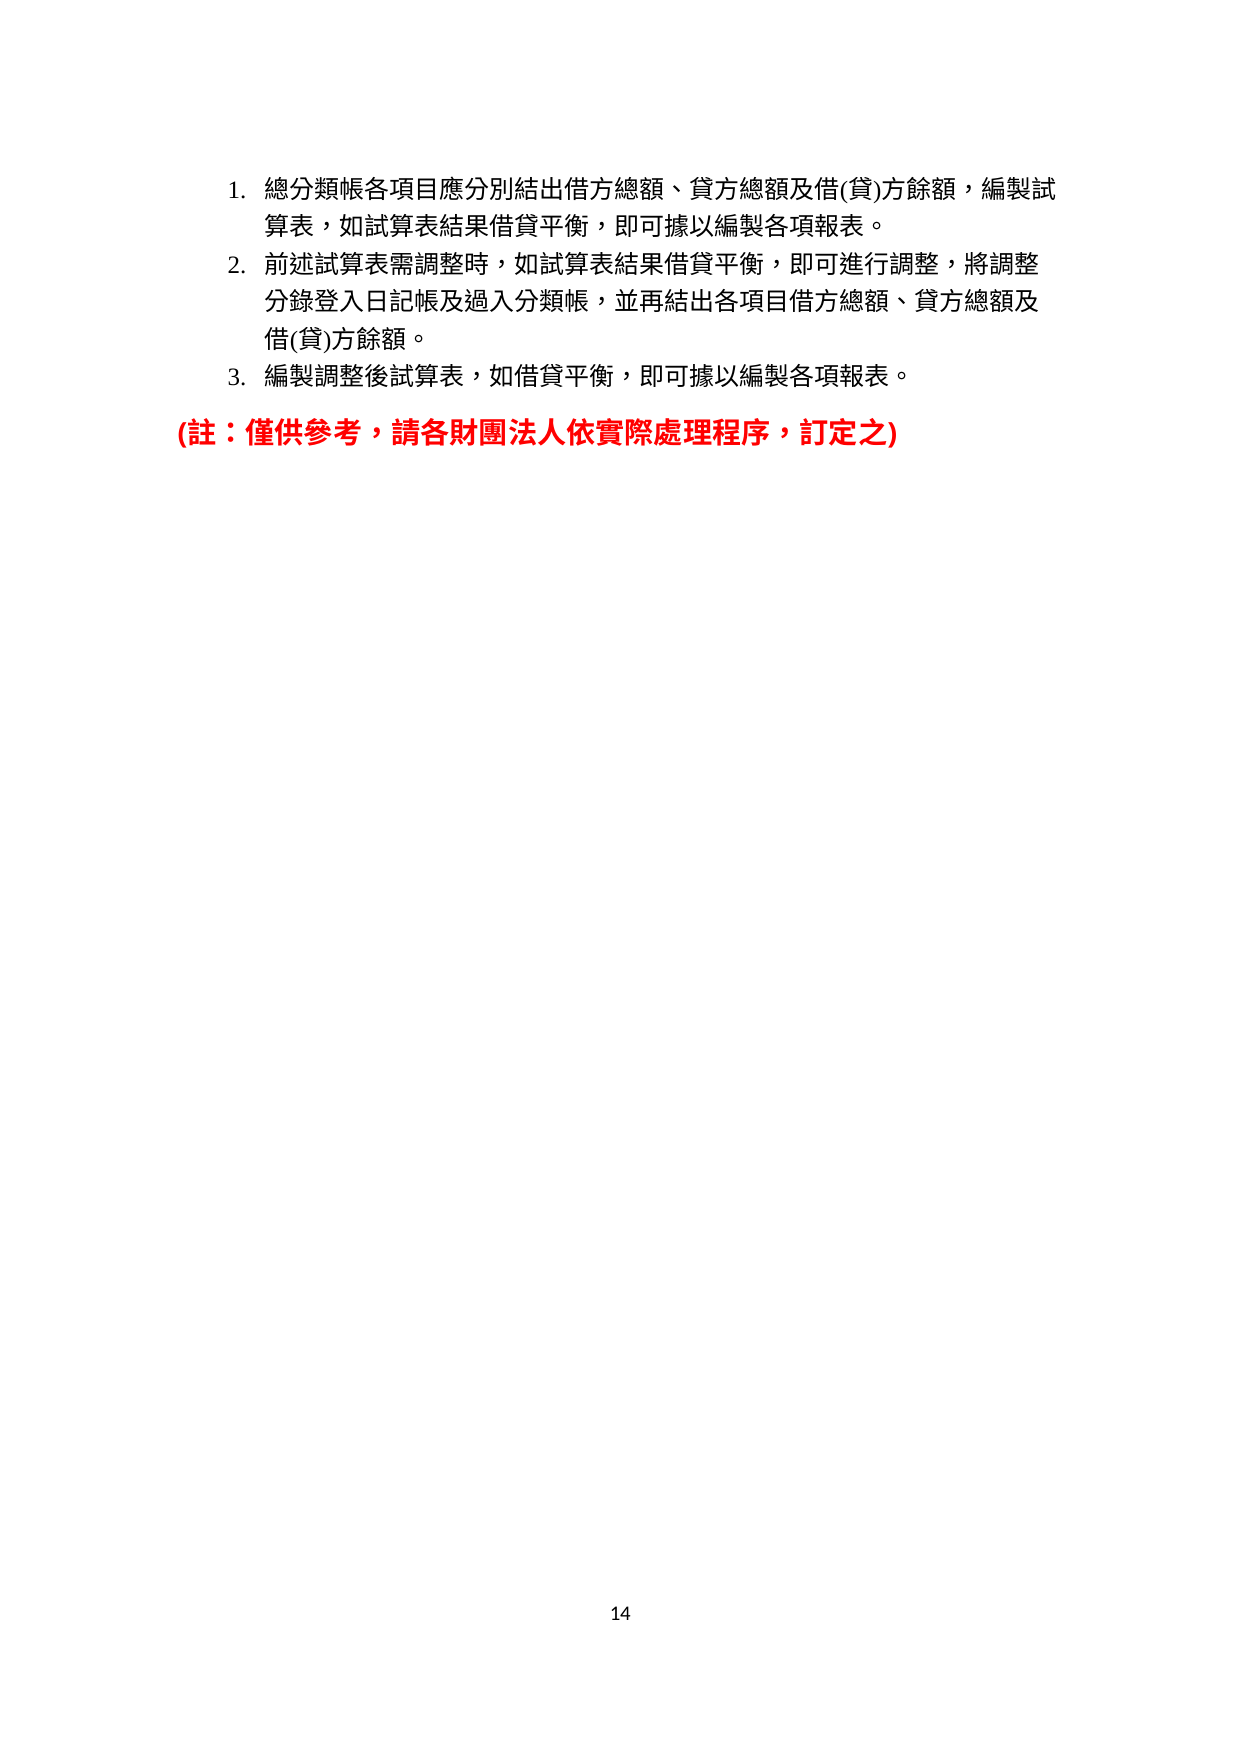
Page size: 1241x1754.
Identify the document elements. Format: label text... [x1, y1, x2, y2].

list 總分類帳各項目應分別結出借方總額、貸方總額及借(貸)方餘額，編製試算表，如試算表結果借貸平衡，即可據以編製各項報表。 [227, 162, 1063, 237]
list 編製調整後試算表，如借貸平衡，即可據以編製各項報表。 [227, 350, 1063, 387]
text (註：僅供參考，請各財團法人依實際處理程序，訂定之) [177, 387, 1063, 462]
list 前述試算表需調整時，如試算表結果借貸平衡，即可進行調整，將調整分錄登入日記帳及過入分類帳，並再結出各項目借方總額、貸方總額及借(貸)方餘額。 [227, 237, 1063, 350]
